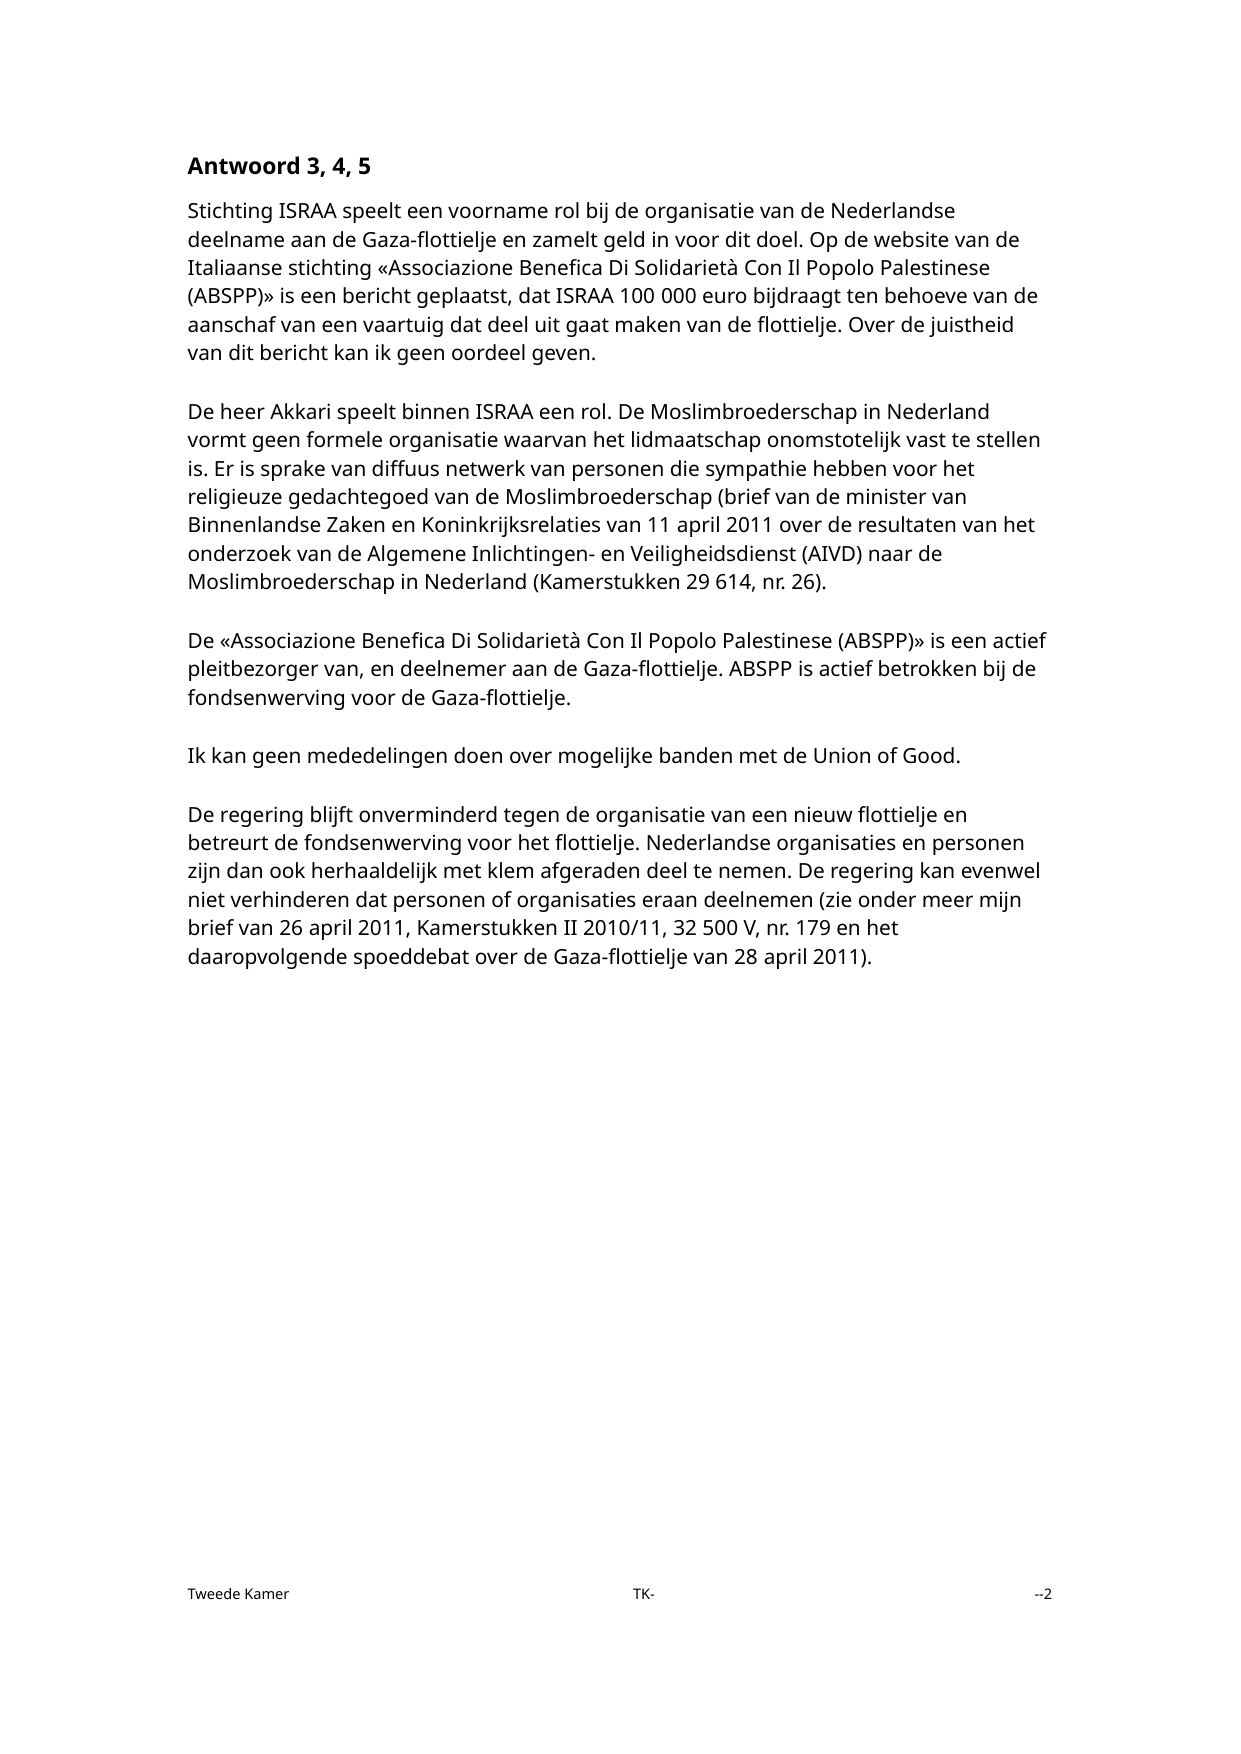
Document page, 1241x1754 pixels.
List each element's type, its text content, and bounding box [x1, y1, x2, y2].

text Ik kan geen mededelingen doen over mogelijke banden met de Union of Good. [187, 741, 1053, 770]
text De heer Akkari speelt binnen ISRAA een rol. De Moslimbroederschap in Nederland vormt geen formele organisatie waarvan het lidmaatschap onomstotelijk vast te stellen is. Er is sprake van diffuus netwerk van personen die sympathie hebben voor het religieuze gedachtegoed van de Moslimbroederschap (brief van de minister van Binnenlandse Zaken en Koninkrijksrelaties van 11 april 2011 over de resultaten van het onderzoek van de Algemene Inlichtingen- en Veiligheidsdienst (AIVD) naar de Moslimbroederschap in Nederland (Kamerstukken 29 614, nr. 26). [187, 397, 1053, 596]
subtitle Antwoord 3, 4, 5 [187, 150, 1053, 181]
text De regering blijft onverminderd tegen de organisatie van een nieuw flottielje en betreurt de fondsenwerving voor het flottielje. Nederlandse organisaties en personen zijn dan ook herhaaldelijk met klem afgeraden deel te nemen. De regering kan evenwel niet verhinderen dat personen of organisaties eraan deelnemen (zie onder meer mijn brief van 26 april 2011, Kamerstukken II 2010/11, 32 500 V, nr. 179 en het daaropvolgende spoeddebat over de Gaza-flottielje van 28 april 2011). [187, 800, 1053, 970]
text Stichting ISRAA speelt een voorname rol bij de organisatie van de Nederlandse deelname aan de Gaza-flottielje en zamelt geld in voor dit doel. Op de website van de Italiaanse stichting «Associazione Benefica Di Solidarietà Con Il Popolo Palestinese (ABSPP)» is een bericht geplaatst, dat ISRAA 100 000 euro bijdraagt ten behoeve van de aanschaf van een vaartuig dat deel uit gaat maken van de flottielje. Over de juistheid van dit bericht kan ik geen oordeel geven. [187, 196, 1053, 367]
text De «Associazione Benefica Di Solidarietà Con Il Popolo Palestinese (ABSPP)» is een actief pleitbezorger van, en deelnemer aan de Gaza-flottielje. ABSPP is actief betrokken bij de fondsenwerving voor de Gaza-flottielje. [187, 626, 1053, 711]
